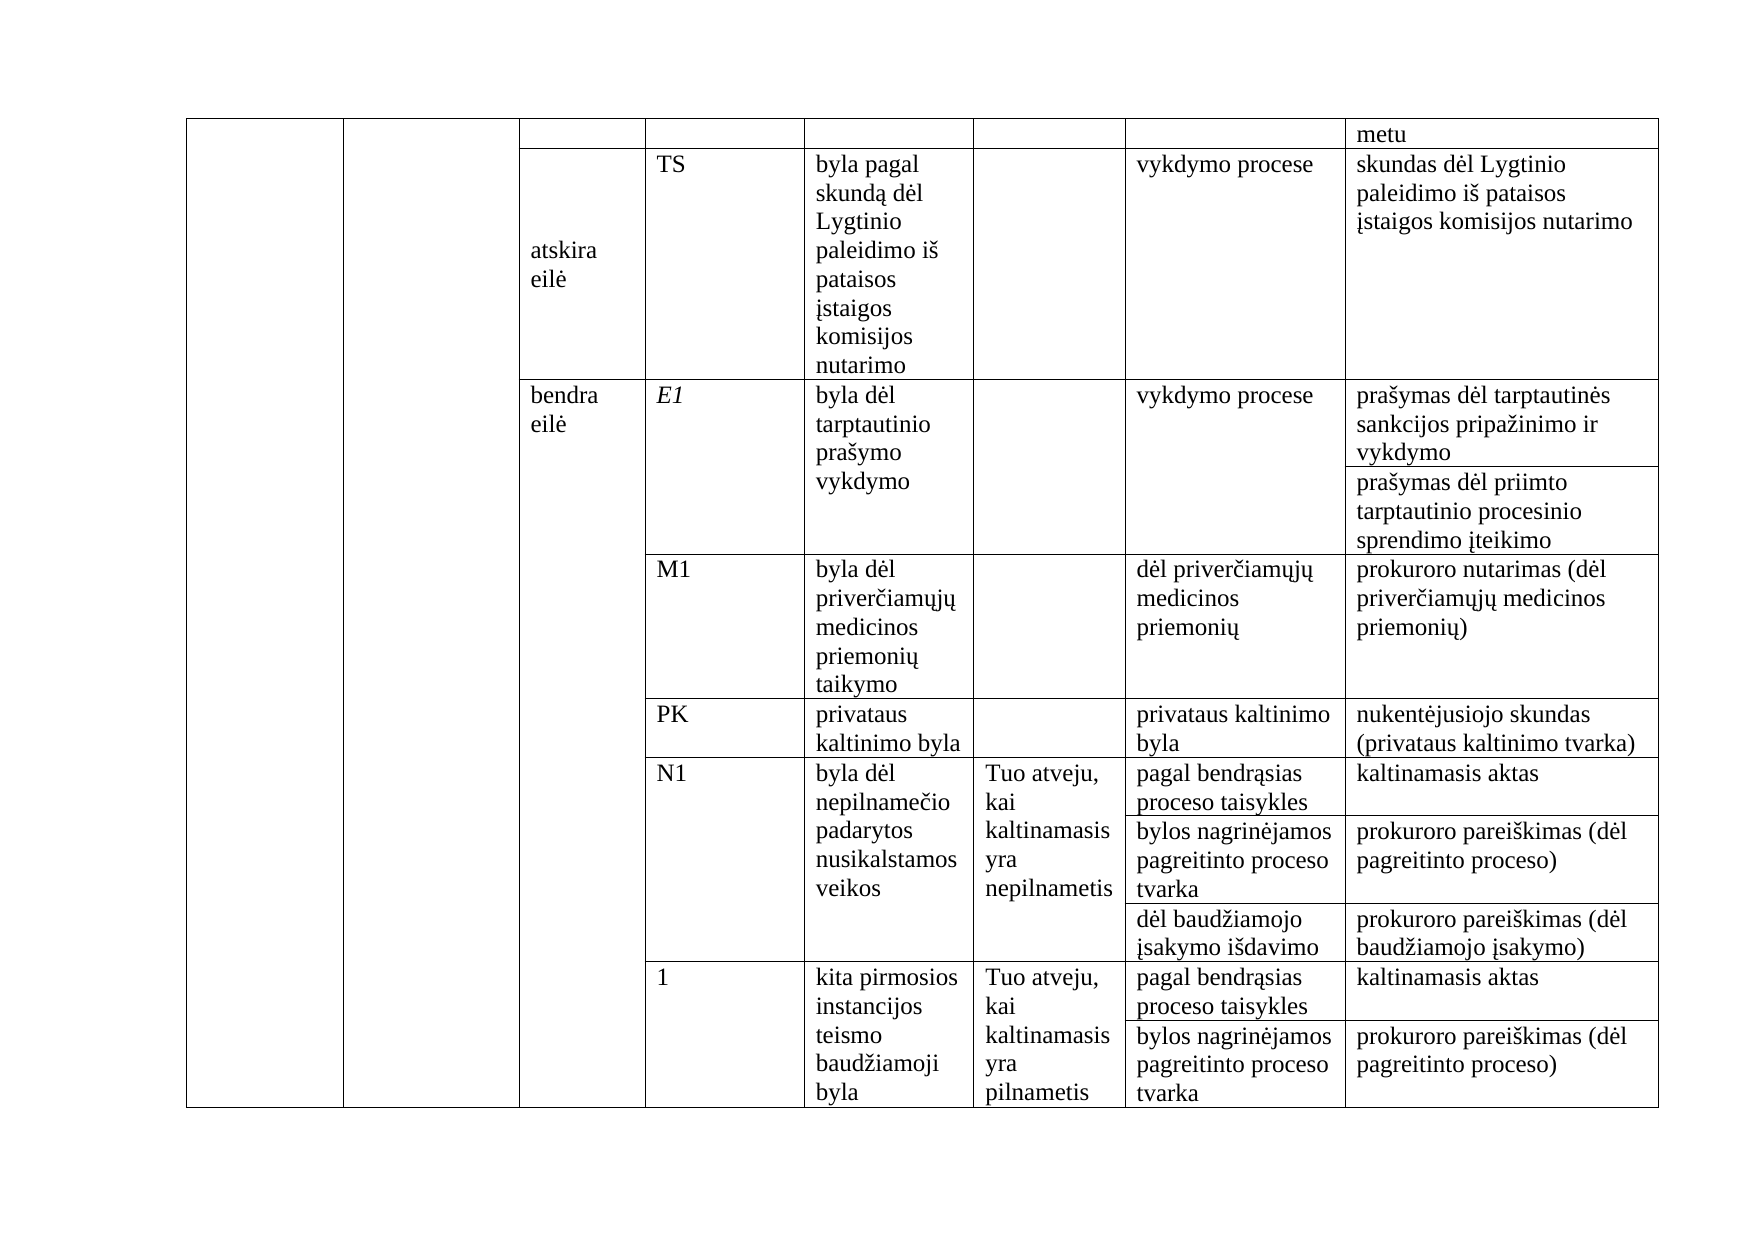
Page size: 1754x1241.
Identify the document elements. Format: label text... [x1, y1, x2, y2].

table_cell skundas dėl Lygtinio paleidimo iš pataisos įstaigos komisijos nutarimo [1346, 149, 1658, 379]
table_cell bylos nagrinėjamos pagreitinto proceso tvarka [1126, 816, 1345, 903]
table_cell kaltinamasis aktas [1346, 962, 1658, 1020]
table_cell prokuroro pareiškimas (dėl pagreitinto proceso) [1346, 1021, 1658, 1107]
table_cell byla dėl nepilnamečio padarytos nusikalstamos veikos [805, 758, 973, 961]
table_cell [974, 119, 1125, 148]
table_cell kaltinamasis aktas [1346, 758, 1658, 815]
table_cell prokuroro pareiškimas (dėl pagreitinto proceso) [1346, 816, 1658, 903]
table_cell M1 [646, 555, 804, 698]
table_cell byla dėl priverčiamųjų medicinos priemonių taikymo [805, 555, 973, 698]
table_cell byla dėl tarptautinio prašymo vykdymo [805, 380, 973, 553]
table_cell atskira eilė [520, 149, 645, 379]
table_cell [646, 119, 804, 148]
table_cell kita pirmosios instancijos teismo baudžiamoji byla [805, 962, 973, 1107]
table_cell PK [646, 699, 804, 757]
table_cell [1126, 119, 1345, 148]
table_cell privataus kaltinimo byla [1126, 699, 1345, 757]
table_cell byla pagal skundą dėl Lygtinio paleidimo iš pataisos įstaigos komisijos nutarimo [805, 149, 973, 379]
table_cell bendra eilė [520, 380, 645, 1107]
table_cell vykdymo procese [1126, 380, 1345, 553]
table_cell 1 [646, 962, 804, 1107]
table_cell [344, 119, 519, 1107]
table_cell dėl baudžiamojo įsakymo išdavimo [1126, 904, 1345, 961]
table_cell Tuo atveju, kai kaltinamasis yra pilnametis [974, 962, 1125, 1107]
table_cell privataus kaltinimo byla [805, 699, 973, 757]
table_cell Tuo atveju, kai kaltinamasis yra nepilnametis [974, 758, 1125, 961]
table_cell pagal bendrąsias proceso taisykles [1126, 758, 1345, 815]
table_cell E1 [646, 380, 804, 553]
table_cell vykdymo procese [1126, 149, 1345, 379]
table_cell [974, 699, 1125, 757]
table_cell prokuroro pareiškimas (dėl baudžiamojo įsakymo) [1346, 904, 1658, 961]
table_cell metu [1346, 119, 1658, 148]
table_cell nukentėjusiojo skundas (privataus kaltinimo tvarka) [1346, 699, 1658, 757]
table_cell [520, 119, 645, 148]
table_cell [974, 380, 1125, 553]
table_cell [974, 149, 1125, 379]
table_cell [974, 555, 1125, 698]
table_cell prašymas dėl priimto tarptautinio procesinio sprendimo įteikimo [1346, 467, 1658, 553]
table_cell N1 [646, 758, 804, 961]
table_cell prašymas dėl tarptautinės sankcijos pripažinimo ir vykdymo [1346, 380, 1658, 466]
table_cell prokuroro nutarimas (dėl priverčiamųjų medicinos priemonių) [1346, 555, 1658, 698]
table_cell [187, 119, 343, 1107]
table_cell pagal bendrąsias proceso taisykles [1126, 962, 1345, 1020]
table_cell dėl priverčiamųjų medicinos priemonių [1126, 555, 1345, 698]
table_cell TS [646, 149, 804, 379]
table_cell [805, 119, 973, 148]
table_cell bylos nagrinėjamos pagreitinto proceso tvarka [1126, 1021, 1345, 1107]
